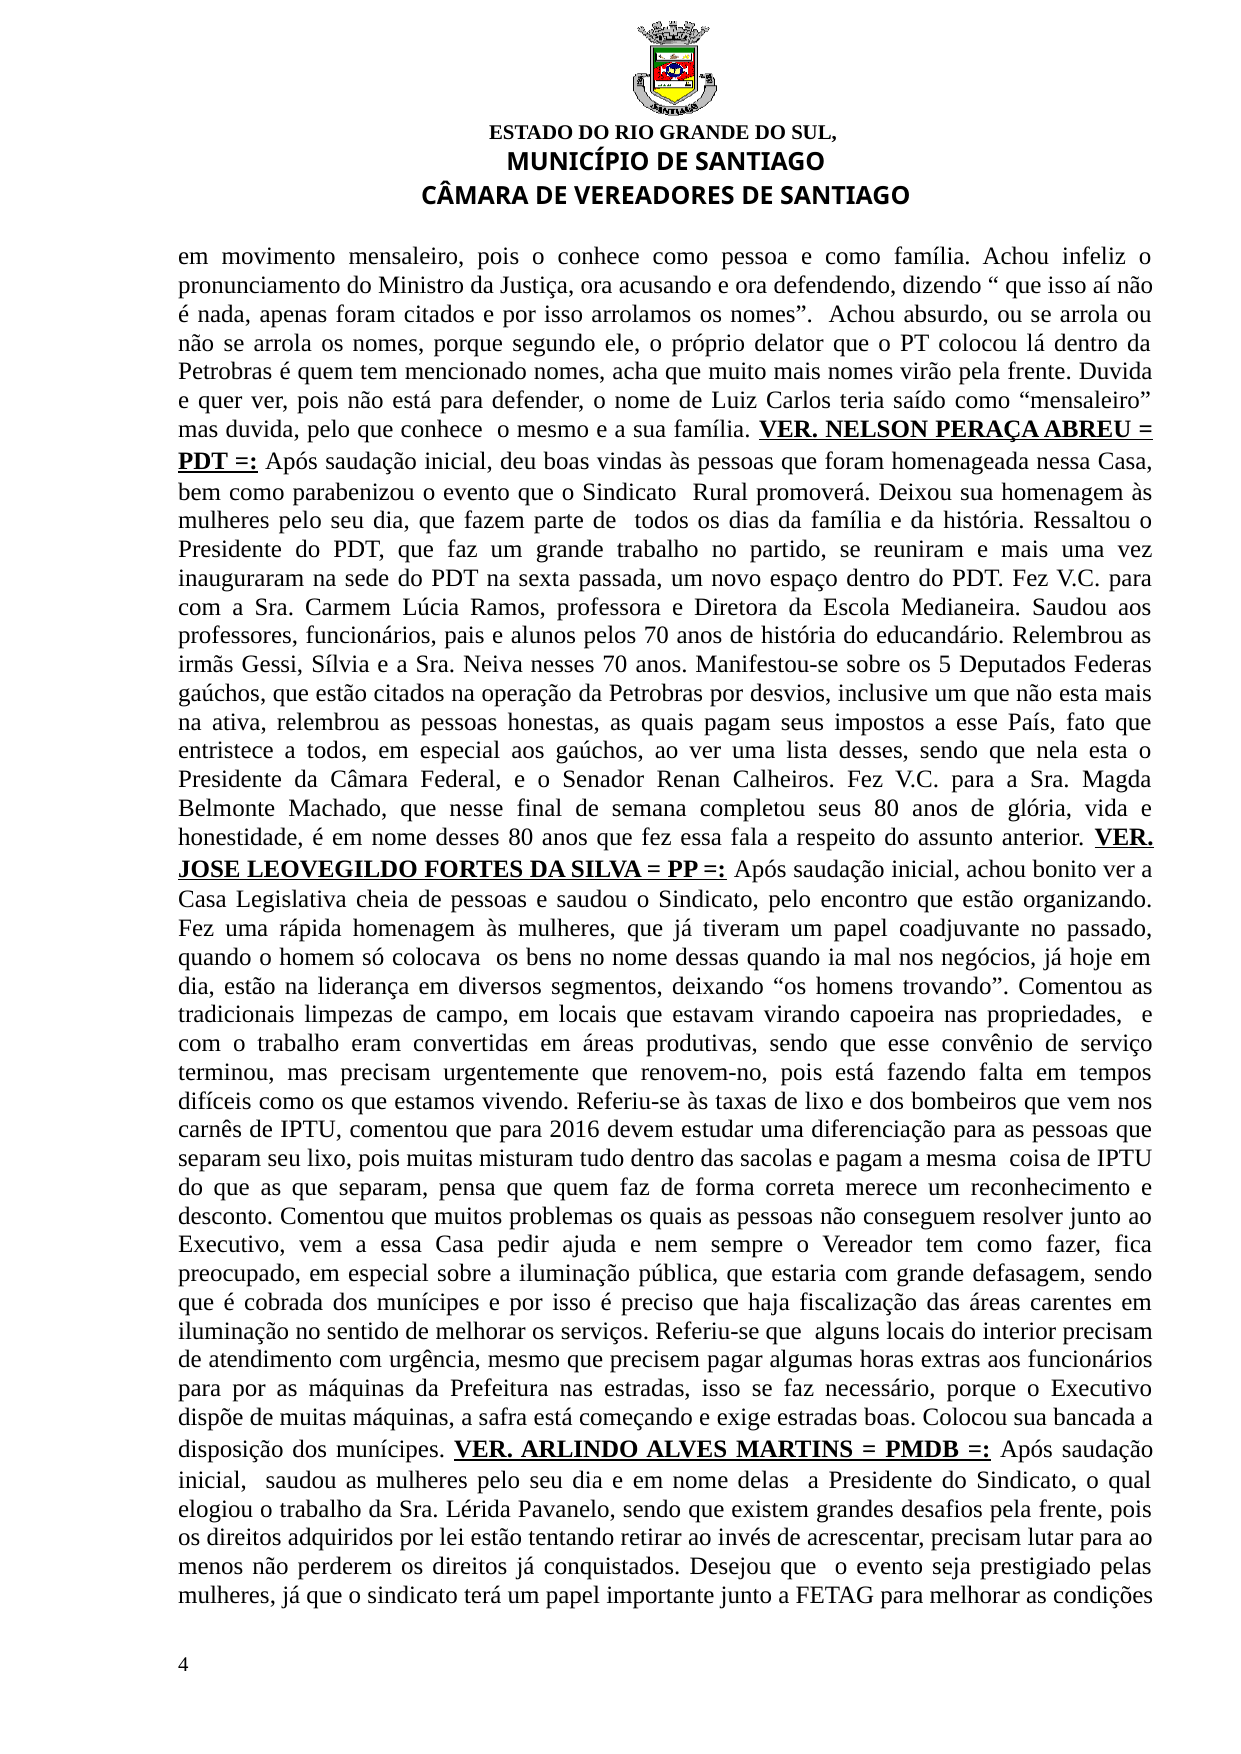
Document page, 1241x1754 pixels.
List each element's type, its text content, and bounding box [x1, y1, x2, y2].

text em movimento mensaleiro, pois o conhece como pessoa e como família. Achou infeliz o pronunciamento do Ministro da Justiça, ora acusando e ora defendendo, dizendo “ que isso aí não é nada, apenas foram citados e por isso arrolamos os nomes”. Achou absurdo, ou se arrola ou não se arrola os nomes, porque segundo ele, o próprio delator que o PT colocou lá dentro da Petrobras é quem tem mencionado nomes, acha que muito mais nomes virão pela frente. Duvida e quer ver, pois não está para defender, o nome de Luiz Carlos teria saído como “mensaleiro” mas duvida, pelo que conhece o mesmo e a sua família. VER. NELSON PERAÇA ABREU = PDT =: Após saudação inicial, deu boas vindas às pessoas que foram homenageada nessa Casa, bem como parabenizou o evento que o Sindicato Rural promoverá. Deixou sua homenagem às mulheres pelo seu dia, que fazem parte de todos os dias da família e da história. Ressaltou o Presidente do PDT, que faz um grande trabalho no partido, se reuniram e mais uma vez inauguraram na sede do PDT na sexta passada, um novo espaço dentro do PDT. Fez V.C. para com a Sra. Carmem Lúcia Ramos, professora e Diretora da Escola Medianeira. Saudou aos professores, funcionários, pais e alunos pelos 70 anos de história do educandário. Relembrou as irmãs Gessi, Sílvia e a Sra. Neiva nesses 70 anos. Manifestou-se sobre os 5 Deputados Federas gaúchos, que estão citados na operação da Petrobras por desvios, inclusive um que não esta mais na ativa, relembrou as pessoas honestas, as quais pagam seus impostos a esse País, fato que entristece a todos, em especial aos gaúchos, ao ver uma lista desses, sendo que nela esta o Presidente da Câmara Federal, e o Senador Renan Calheiros. Fez V.C. para a Sra. Magda Belmonte Machado, que nesse final de semana completou seus 80 anos de glória, vida e honestidade, é em nome desses 80 anos que fez essa fala a respeito do assunto anterior. VER. JOSE LEOVEGILDO FORTES DA SILVA = PP =: Após saudação inicial, achou bonito ver a Casa Legislativa cheia de pessoas e saudou o Sindicato, pelo encontro que estão organizando. Fez uma rápida homenagem às mulheres, que já tiveram um papel coadjuvante no passado, quando o homem só colocava os bens no nome dessas quando ia mal nos negócios, já hoje em dia, estão na liderança em diversos segmentos, deixando “os homens trovando”. Comentou as tradicionais limpezas de campo, em locais que estavam virando capoeira nas propriedades, e com o trabalho eram convertidas em áreas produtivas, sendo que esse convênio de serviço terminou, mas precisam urgentemente que renovem-no, pois está fazendo falta em tempos difíceis como os que estamos vivendo. Referiu-se às taxas de lixo e dos bombeiros que vem nos carnês de IPTU, comentou que para 2016 devem estudar uma diferenciação para as pessoas que separam seu lixo, pois muitas misturam tudo dentro das sacolas e pagam a mesma coisa de IPTU do que as que separam, pensa que quem faz de forma correta merece um reconhecimento e desconto. Comentou que muitos problemas os quais as pessoas não conseguem resolver junto ao Executivo, vem a essa Casa pedir ajuda e nem sempre o Vereador tem como fazer, fica preocupado, em especial sobre a iluminação pública, que estaria com grande defasagem, sendo que é cobrada dos munícipes e por isso é preciso que haja fiscalização das áreas carentes em iluminação no sentido de melhorar os serviços. Referiu-se que alguns locais do interior precisam de atendimento com urgência, mesmo que precisem pagar algumas horas extras aos funcionários para por as máquinas da Prefeitura nas estradas, isso se faz necessário, porque o Executivo dispõe de muitas máquinas, a safra está começando e exige estradas boas. Colocou sua bancada a disposição dos munícipes. VER. ARLINDO ALVES MARTINS = PMDB =: Após saudação inicial, saudou as mulheres pelo seu dia e em nome delas a Presidente do Sindicato, o qual elogiou o trabalho da Sra. Lérida Pavanelo, sendo que existem grandes desafios pela frente, pois os direitos adquiridos por lei estão tentando retirar ao invés de acrescentar, precisam lutar para ao menos não perderem os direitos já conquistados. Desejou que o evento seja prestigiado pelas mulheres, já que o sindicato terá um papel importante junto a FETAG para melhorar as condições [178, 241, 1153, 1609]
